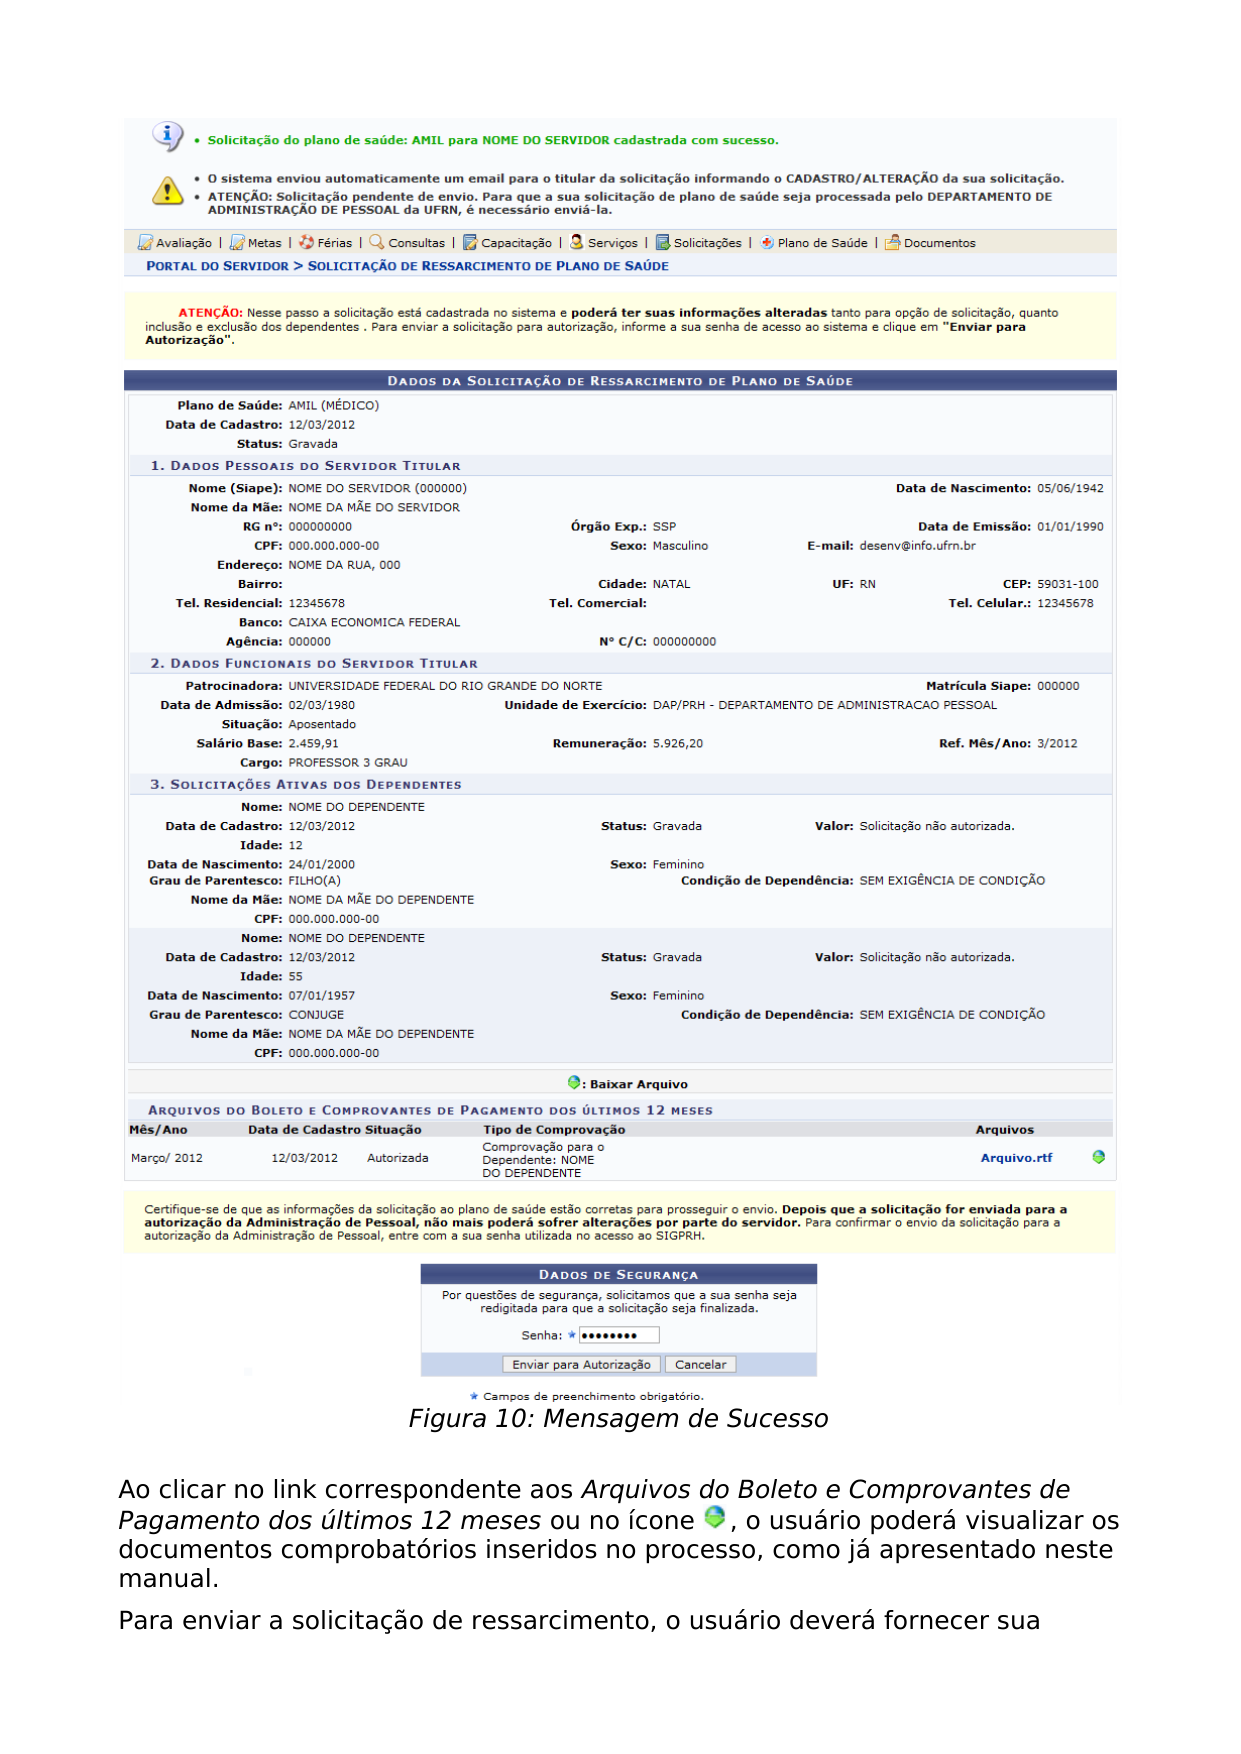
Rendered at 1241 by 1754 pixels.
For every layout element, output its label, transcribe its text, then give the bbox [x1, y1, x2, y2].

text Ao clicar no link correspondente aos Arquivos do Boleto e Comprovantes de Pagamento dos últimos 12 meses ou no ícone , o usuário poderá visualizar os documentos comprobatórios inseridos no processo, como já apresentado neste manual. [118, 1475, 1122, 1593]
text Figura 10: Mensagem de Sucesso [118, 1405, 1122, 1433]
text Para enviar a solicitação de ressarcimento, o usuário deverá fornecer sua [118, 1606, 1122, 1635]
picture [702, 1504, 730, 1530]
picture [118, 118, 1123, 1405]
